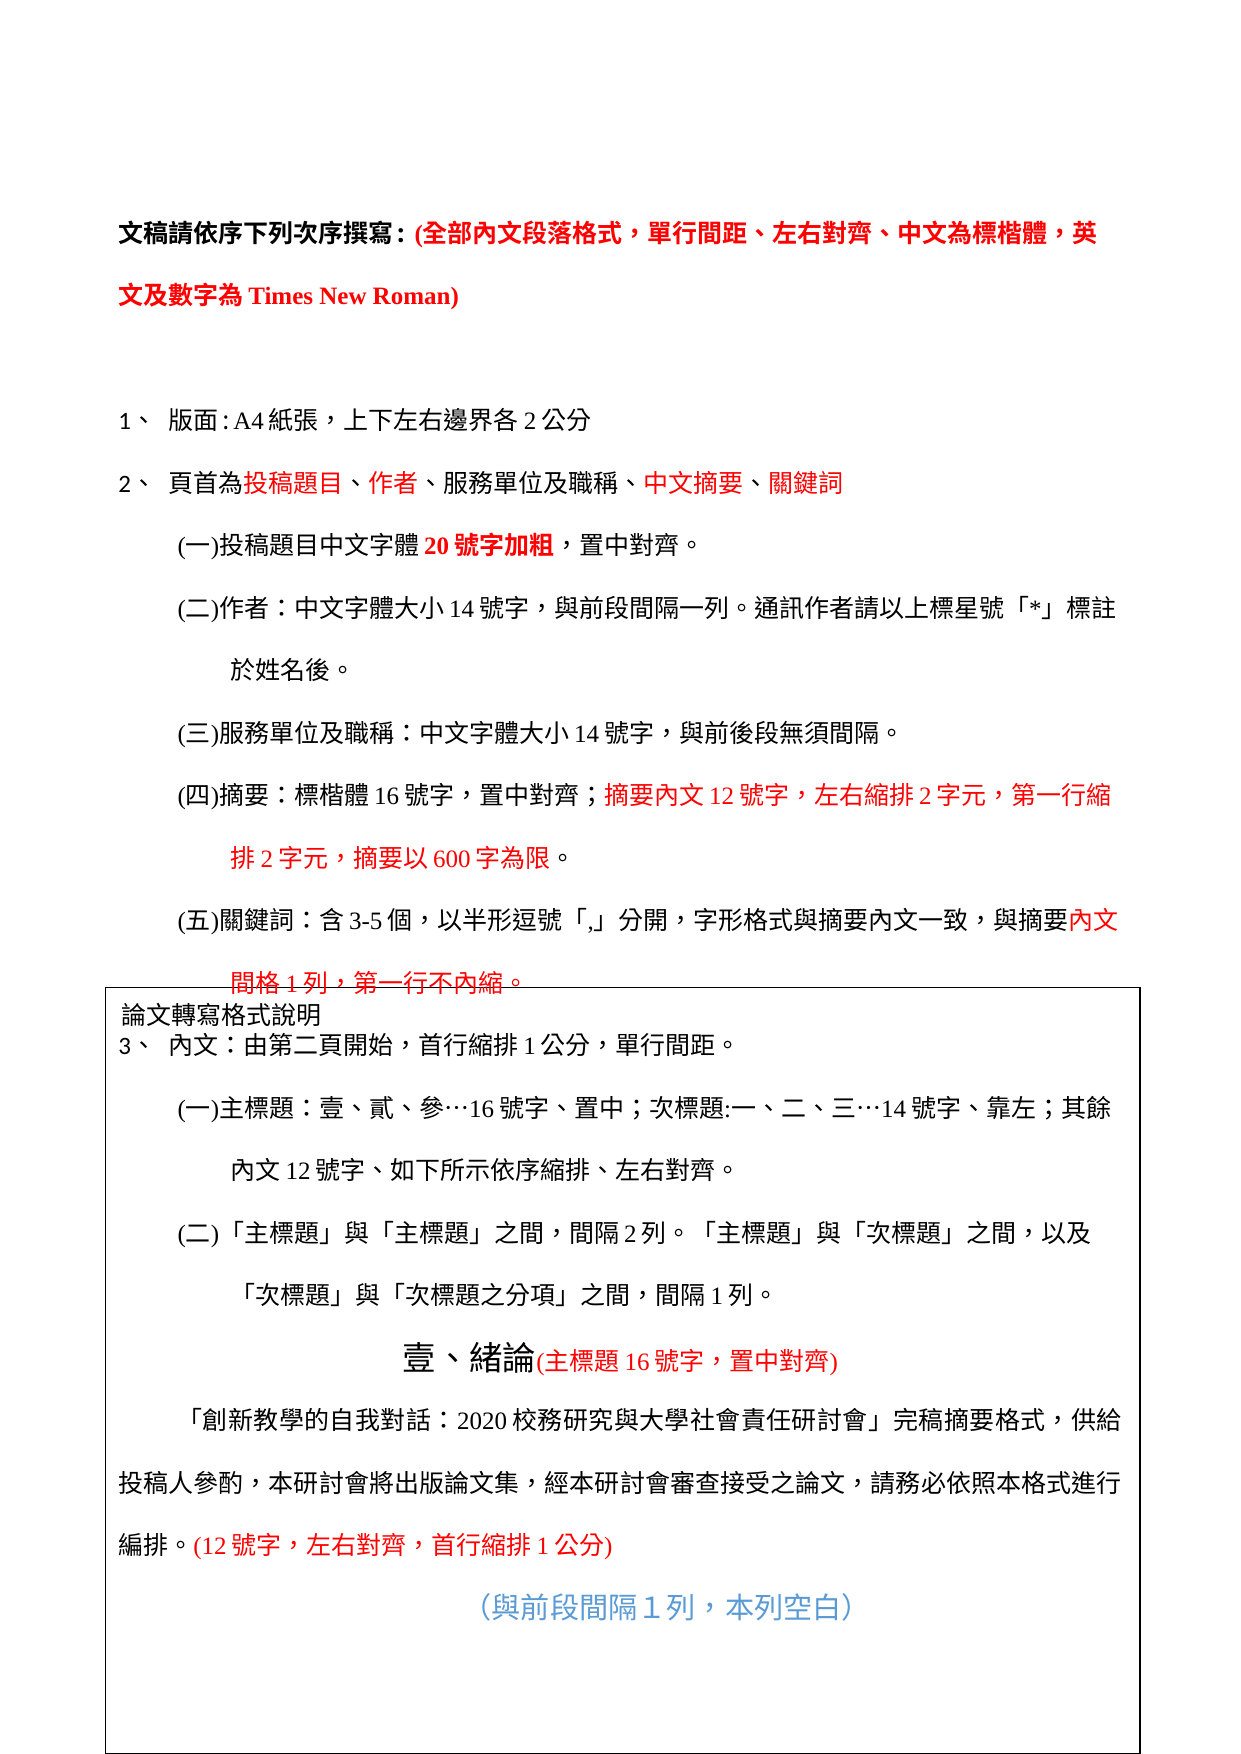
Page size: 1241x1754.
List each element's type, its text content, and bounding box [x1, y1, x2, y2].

text (二)作者：中文字體大小14號字，與前段間隔一列。通訊作者請以上標星號「*」標註於姓名後。 [177, 564, 1122, 689]
text 論文轉寫格式說明 [121, 995, 1124, 1032]
text (一)投稿題目中文字體20號字加粗，置中對齊。 [177, 502, 1122, 564]
text (三)服務單位及職稱：中文字體大小14號字，與前後段無須間隔。 [177, 689, 1122, 752]
text (二)「主標題」與「主標題」之間，間隔2列。「主標題」與「次標題」之間，以及「次標題」與「次標題之分項」之間，間隔1列。 [106, 988, 1139, 1753]
list 版面:A4紙張，上下左右邊界各2公分 [118, 377, 1122, 439]
text (五)關鍵詞：含3-5個，以半形逗號「,」分開，字形格式與摘要內文一致，與摘要內文間格1列，第一行不內縮。 [177, 877, 1122, 987]
text (四)摘要：標楷體16號字，置中對齊；摘要內文12號字，左右縮排2字元，第一行縮排2字元，摘要以600字為限。 [177, 752, 1122, 877]
text 文稿請依序下列次序撰寫: (全部內文段落格式，單行間距、左右對齊、中文為標楷體，英文及數字為Times New Roman) [118, 189, 1122, 314]
list 頁首為投稿題目、作者、服務單位及職稱、中文摘要、關鍵詞 [118, 439, 1122, 502]
